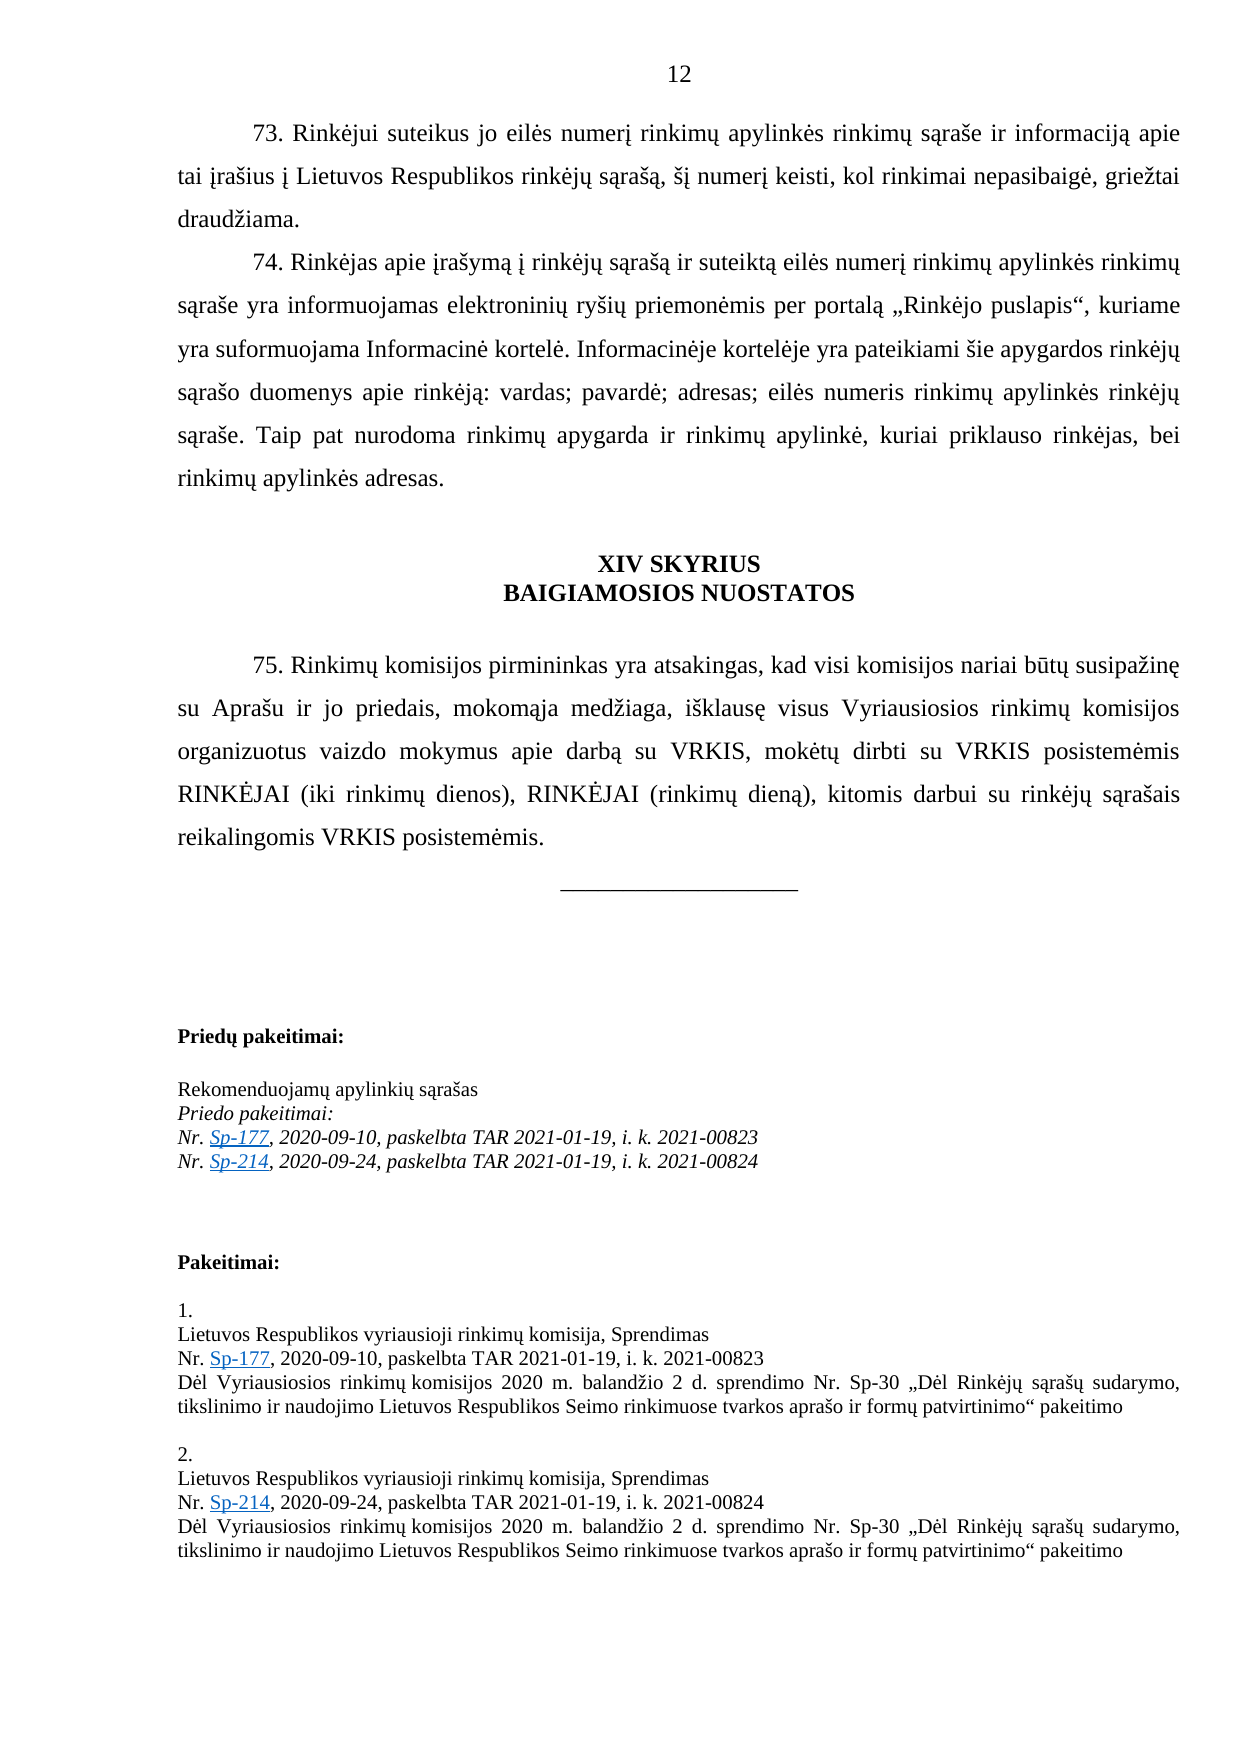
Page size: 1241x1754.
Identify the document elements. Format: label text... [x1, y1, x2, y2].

text Priedo pakeitimai: [177, 1101, 1181, 1125]
text 1. [177, 1298, 1181, 1322]
text 75. Rinkimų komisijos pirmininkas yra atsakingas, kad visi komisijos nariai būtų susipažinę su Aprašu ir jo priedais, mokomąja medžiaga, išklausę visus Vyriausiosios rinkimų komisijos organizuotus vaizdo mokymus apie darbą su VRKIS, mokėtų dirbti su VRKIS posistemėmis RINKĖJAI (iki rinkimų dienos), RINKĖJAI (rinkimų dieną), kitomis darbui su rinkėjų sąrašais reikalingomis VRKIS posistemėmis. [177, 650, 1181, 851]
text Priedų pakeitimai: [177, 1024, 1181, 1048]
text Nr. Sp-214, 2020-09-24, paskelbta TAR 2021-01-19, i. k. 2021-00824 [177, 1149, 1181, 1173]
text BAIGIAMOSIOS NUOSTATOS [177, 578, 1181, 607]
text 2. [177, 1442, 1181, 1466]
text Nr. Sp-177, 2020-09-10, paskelbta TAR 2021-01-19, i. k. 2021-00823 [177, 1125, 1181, 1149]
text Nr. Sp-214, 2020-09-24, paskelbta TAR 2021-01-19, i. k. 2021-00824 [177, 1490, 1181, 1514]
text Lietuvos Respublikos vyriausioji rinkimų komisija, Sprendimas [177, 1466, 1181, 1490]
text XIV SKYRIUS [177, 549, 1181, 578]
text Rekomenduojamų apylinkių sąrašas [177, 1077, 1181, 1101]
text Dėl Vyriausiosios rinkimų komisijos 2020 m. balandžio 2 d. sprendimo Nr. Sp-30 „Dėl Rinkėjų sąrašų sudarymo, tikslinimo ir naudojimo Lietuvos Respublikos Seimo rinkimuose tvarkos aprašo ir formų patvirtinimo“ pakeitimo [177, 1370, 1181, 1418]
text 74. Rinkėjas apie įrašymą į rinkėjų sąrašą ir suteiktą eilės numerį rinkimų apylinkės rinkimų sąraše yra informuojamas elektroninių ryšių priemonėmis per portalą „Rinkėjo puslapis“, kuriame yra suformuojama Informacinė kortelė. Informacinėje kortelėje yra pateikiami šie apygardos rinkėjų sąrašo duomenys apie rinkėją: vardas; pavardė; adresas; eilės numeris rinkimų apylinkės rinkėjų sąraše. Taip pat nurodoma rinkimų apygarda ir rinkimų apylinkė, kuriai priklauso rinkėjas, bei rinkimų apylinkės adresas. [177, 247, 1181, 492]
text Pakeitimai: [177, 1250, 1181, 1274]
text ___________________ [177, 866, 1181, 894]
text Lietuvos Respublikos vyriausioji rinkimų komisija, Sprendimas [177, 1322, 1181, 1346]
text 73. Rinkėjui suteikus jo eilės numerį rinkimų apylinkės rinkimų sąraše ir informaciją apie tai įrašius į Lietuvos Respublikos rinkėjų sąrašą, šį numerį keisti, kol rinkimai nepasibaigė, griežtai draudžiama. [177, 118, 1181, 233]
text Dėl Vyriausiosios rinkimų komisijos 2020 m. balandžio 2 d. sprendimo Nr. Sp-30 „Dėl Rinkėjų sąrašų sudarymo, tikslinimo ir naudojimo Lietuvos Respublikos Seimo rinkimuose tvarkos aprašo ir formų patvirtinimo“ pakeitimo [177, 1514, 1181, 1562]
text Nr. Sp-177, 2020-09-10, paskelbta TAR 2021-01-19, i. k. 2021-00823 [177, 1346, 1181, 1370]
